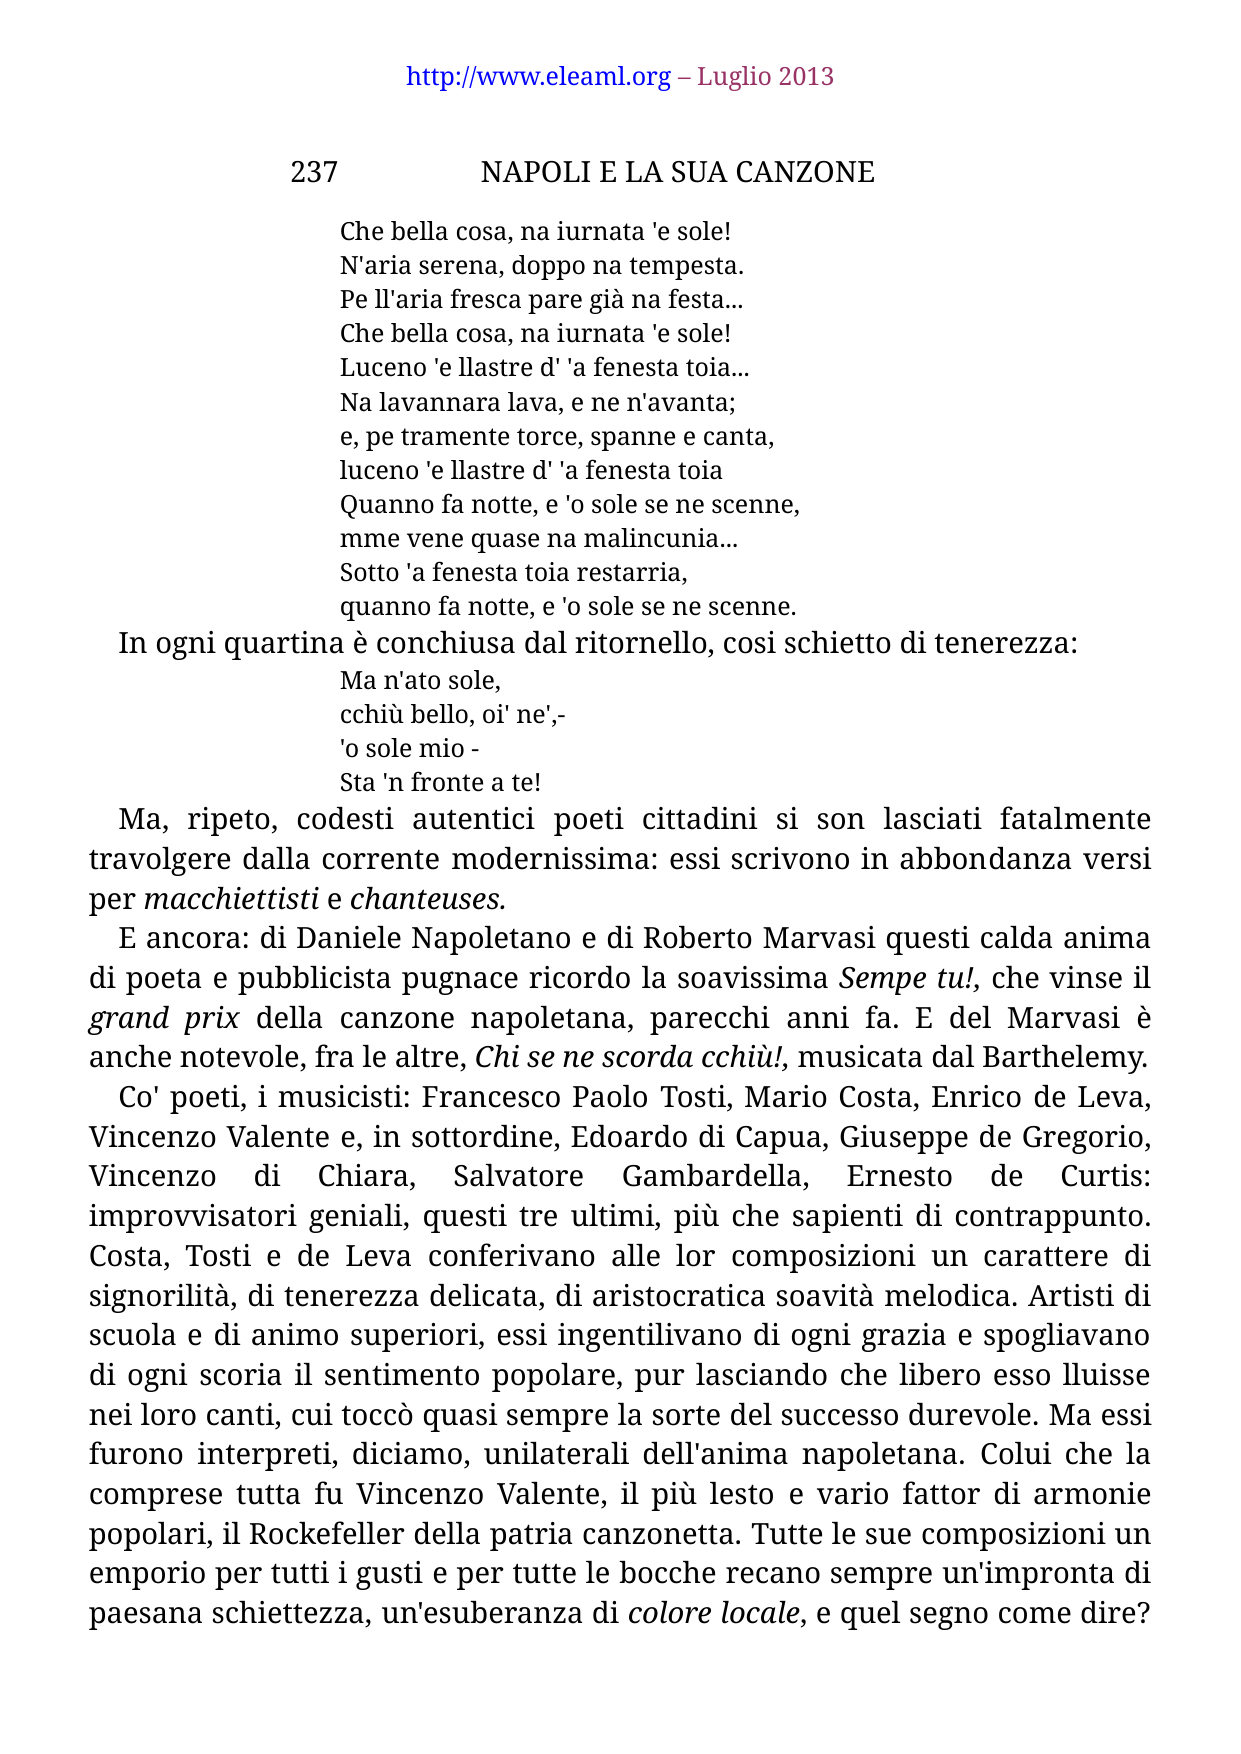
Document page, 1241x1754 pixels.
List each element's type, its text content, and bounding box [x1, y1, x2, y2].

text In ogni quartina è conchiusa dal ritornello, cosi schietto di tenerezza: [88, 623, 1152, 662]
table_header 237 [229, 151, 370, 191]
text 'o sole mio - [310, 730, 1152, 764]
text cchiù bello, oi' ne',- [310, 696, 1152, 730]
text Na lavannara lava, e ne n'avanta; [310, 384, 1152, 418]
text quanno fa notte, e 'o sole se ne scenne. [310, 588, 1152, 623]
text Ma, ripeto, codesti autentici poeti cittadini si son lasciati fatalmente travolgere dalla corrente modernissima: essi scrivono in abbondanza versi per macchiettisti e chanteuses. [88, 798, 1152, 918]
text Quanno fa notte, e 'o sole se ne scenne, [310, 486, 1152, 520]
table_header NAPOLI E LA SUA CANZONE [370, 151, 957, 191]
text Che bella cosa, na iurnata 'e sole! [310, 214, 1152, 248]
text Che bella cosa, na iurnata 'e sole! [310, 316, 1152, 350]
text e, pe tramente torce, spanne e canta, [310, 418, 1152, 452]
text luceno 'e llastre d' 'a fenesta toia [310, 452, 1152, 486]
text E ancora: di Daniele Napoletano e di Roberto Marvasi questi calda anima di poeta e pubblicista pugnace ricordo la soavissima Sempe tu!, che vinse il grand prix della canzone napoletana, parecchi anni fa. E del Marvasi è anche notevole, fra le altre, Chi se ne scorda cchiù!, musicata dal Barthelemy. [88, 918, 1152, 1076]
text mme vene quase na malincunia... [310, 520, 1152, 554]
text Pe ll'aria fresca pare già na festa... [310, 282, 1152, 316]
text Sta 'n fronte a te! [310, 764, 1152, 798]
text Sotto 'a fenesta toia restarria, [310, 554, 1152, 588]
text N'aria serena, doppo na tempesta. [310, 248, 1152, 282]
text Ma n'ato sole, [310, 662, 1152, 696]
text Co' poeti, i musicisti: Francesco Paolo Tosti, Mario Costa, Enrico de Leva, Vincenzo Valente e, in sottordine, Edoardo di Capua, Giuseppe de Gregorio, Vincenzo di Chiara, Salvatore Gambardella, Ernesto de Curtis: improvvisatori geniali, questi tre ultimi, più che sapienti di contrappunto. Costa, Tosti e de Leva conferivano alle lor composizioni un carattere di signorilità, di tenerezza delicata, di aristocratica soavità melodica. Artisti di scuola e di animo superiori, essi ingentilivano di ogni grazia e spogliavano di ogni scoria il sentimento popolare, pur lasciando che libero esso lluisse nei loro canti, cui toccò quasi sempre la sorte del successo durevole. Ma essi furono interpreti, diciamo, unilaterali dell'anima napoletana. Colui che la comprese tutta fu Vincenzo Valente, il più lesto e vario fattor di armonie popolari, il Rockefeller della patria canzonetta. Tutte le sue composizioni un emporio per tutti i gusti e per tutte le bocche recano sempre un'impronta di paesana schiettezza, un'esuberanza di colore locale, e quel segno come dire? [88, 1076, 1152, 1632]
text Luceno 'e llastre d' 'a fenesta toia... [310, 350, 1152, 384]
